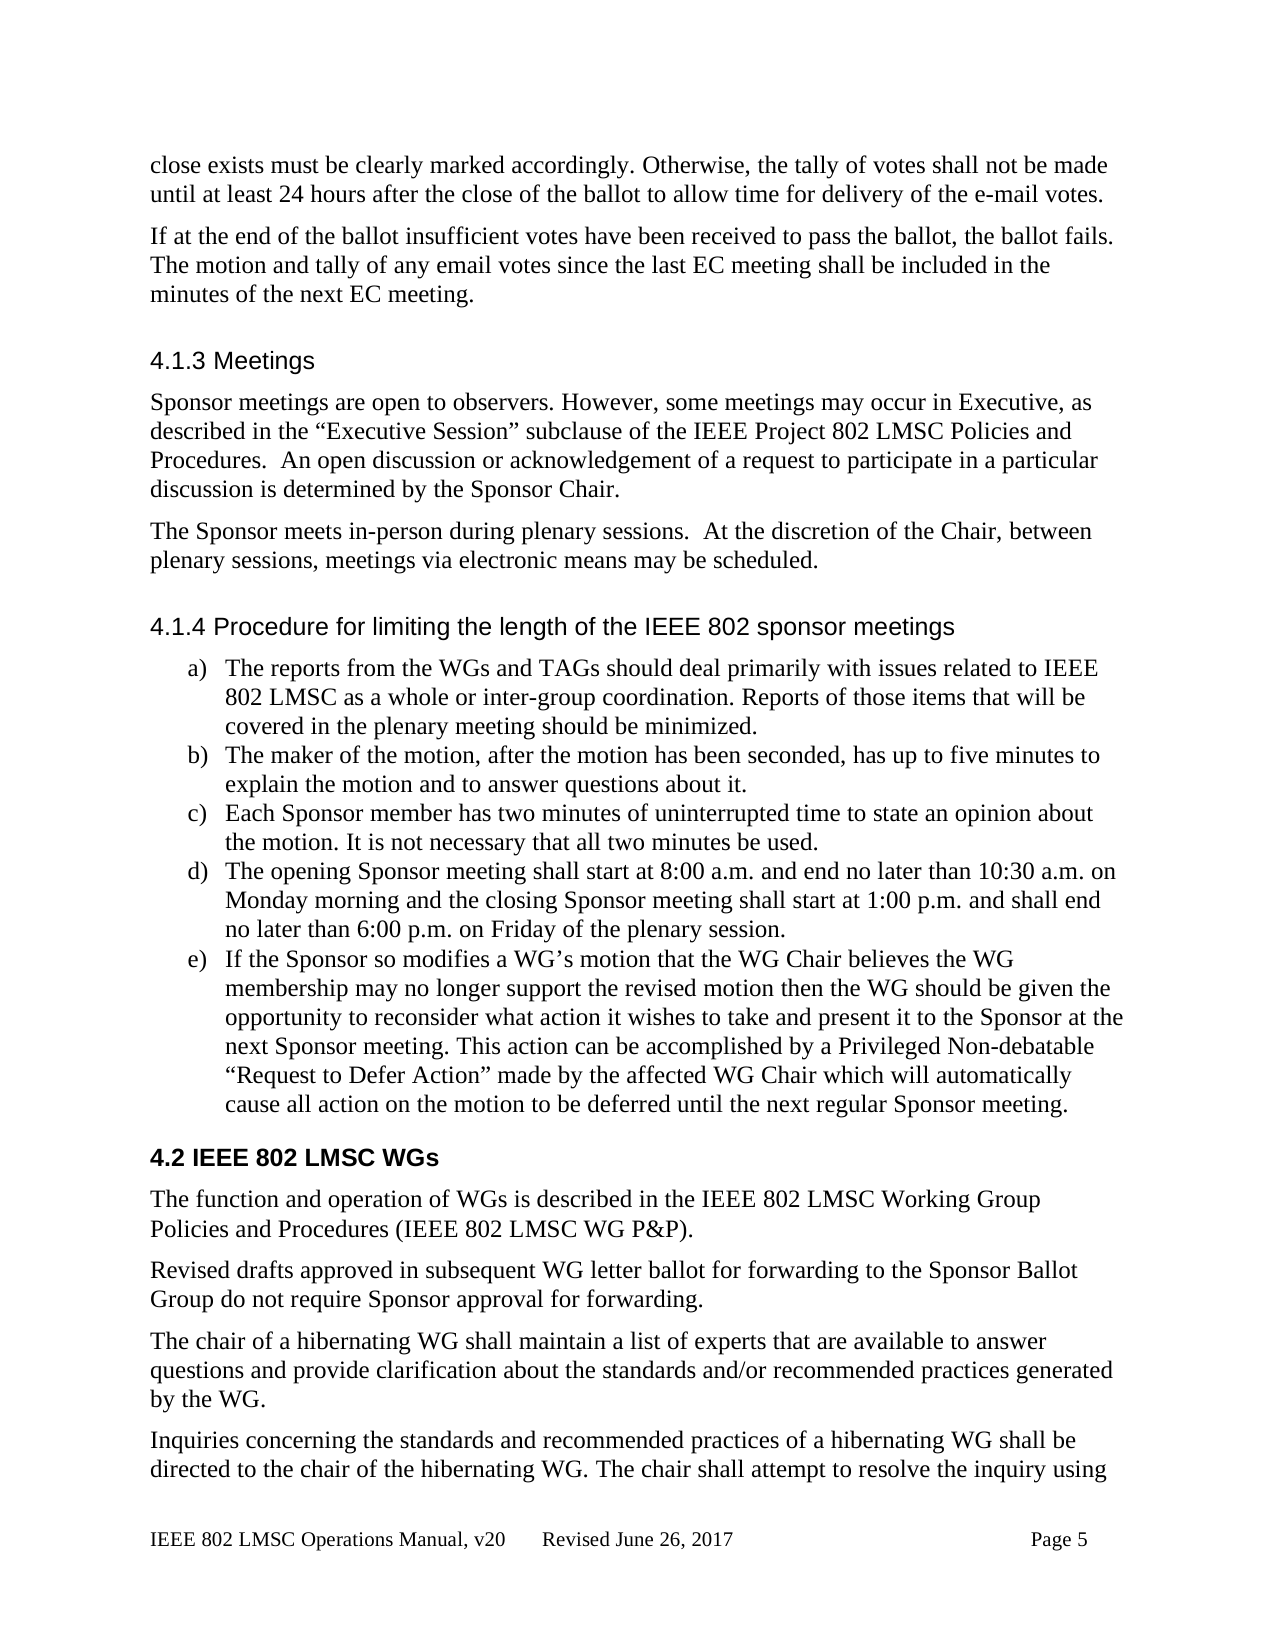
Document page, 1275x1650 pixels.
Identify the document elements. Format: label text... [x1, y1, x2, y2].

text close exists must be clearly marked accordingly. Otherwise, the tally of votes shall not be made until at least 24 hours after the close of the ballot to allow time for delivery of the e-mail votes. [150, 150, 1125, 208]
text The chair of a hibernating WG shall maintain a list of experts that are available to answer questions and provide clarification about the standards and/or recommended practices generated by the WG. [150, 1326, 1125, 1413]
text If at the end of the ballot insufficient votes have been received to pass the ballot, the ballot fails. The motion and tally of any email votes since the last EC meeting shall be included in the minutes of the next EC meeting. [150, 221, 1125, 308]
subtitle Meetings [150, 346, 1125, 375]
text Sponsor meetings are open to observers. However, some meetings may occur in Executive, as described in the “Executive Session” subclause of the IEEE Project 802 LMSC Policies and Procedures. An open discussion or acknowledgement of a request to participate in a particular discussion is determined by the Sponsor Chair. [150, 387, 1125, 503]
text The Sponsor meets in-person during plenary sessions. At the discretion of the Chair, between plenary sessions, meetings via electronic means may be scheduled. [150, 516, 1125, 574]
list The reports from the WGs and TAGs should deal primarily with issues related to IEEE 802 LMSC as a whole or inter-group coordination. Reports of those items that will be covered in the plenary meeting should be minimized. [187, 653, 1125, 740]
text Inquiries concerning the standards and recommended practices of a hibernating WG shall be directed to the chair of the hibernating WG. The chair shall attempt to resolve the inquiry using [150, 1425, 1125, 1483]
list The maker of the motion, after the motion has been seconded, has up to five minutes to explain the motion and to answer questions about it. [187, 740, 1125, 798]
list The opening Sponsor meeting shall start at 8:00 a.m. and end no later than 10:30 a.m. on Monday morning and the closing Sponsor meeting shall start at 1:00 p.m. and shall end no later than 6:00 p.m. on Friday of the plenary session. [187, 856, 1125, 943]
list If the Sponsor so modifies a WG’s motion that the WG Chair believes the WG membership may no longer support the revised motion then the WG should be given the opportunity to reconsider what action it wishes to take and present it to the Sponsor at the next Sponsor meeting. This action can be accomplished by a Privileged Non-debatable “Request to Defer Action” made by the affected WG Chair which will automatically cause all action on the motion to be deferred until the next regular Sponsor meeting. [187, 943, 1125, 1118]
subtitle IEEE 802 LMSC WGs [150, 1143, 1125, 1172]
list Each Sponsor member has two minutes of uninterrupted time to state an opinion about the motion. It is not necessary that all two minutes be used. [187, 798, 1125, 856]
text The function and operation of WGs is described in the IEEE 802 LMSC Working Group Policies and Procedures (IEEE 802 LMSC WG P&P). [150, 1184, 1125, 1242]
subtitle Procedure for limiting the length of the IEEE 802 sponsor meetings [150, 612, 1125, 641]
text Revised drafts approved in subsequent WG letter ballot for forwarding to the Sponsor Ballot Group do not require Sponsor approval for forwarding. [150, 1255, 1125, 1313]
